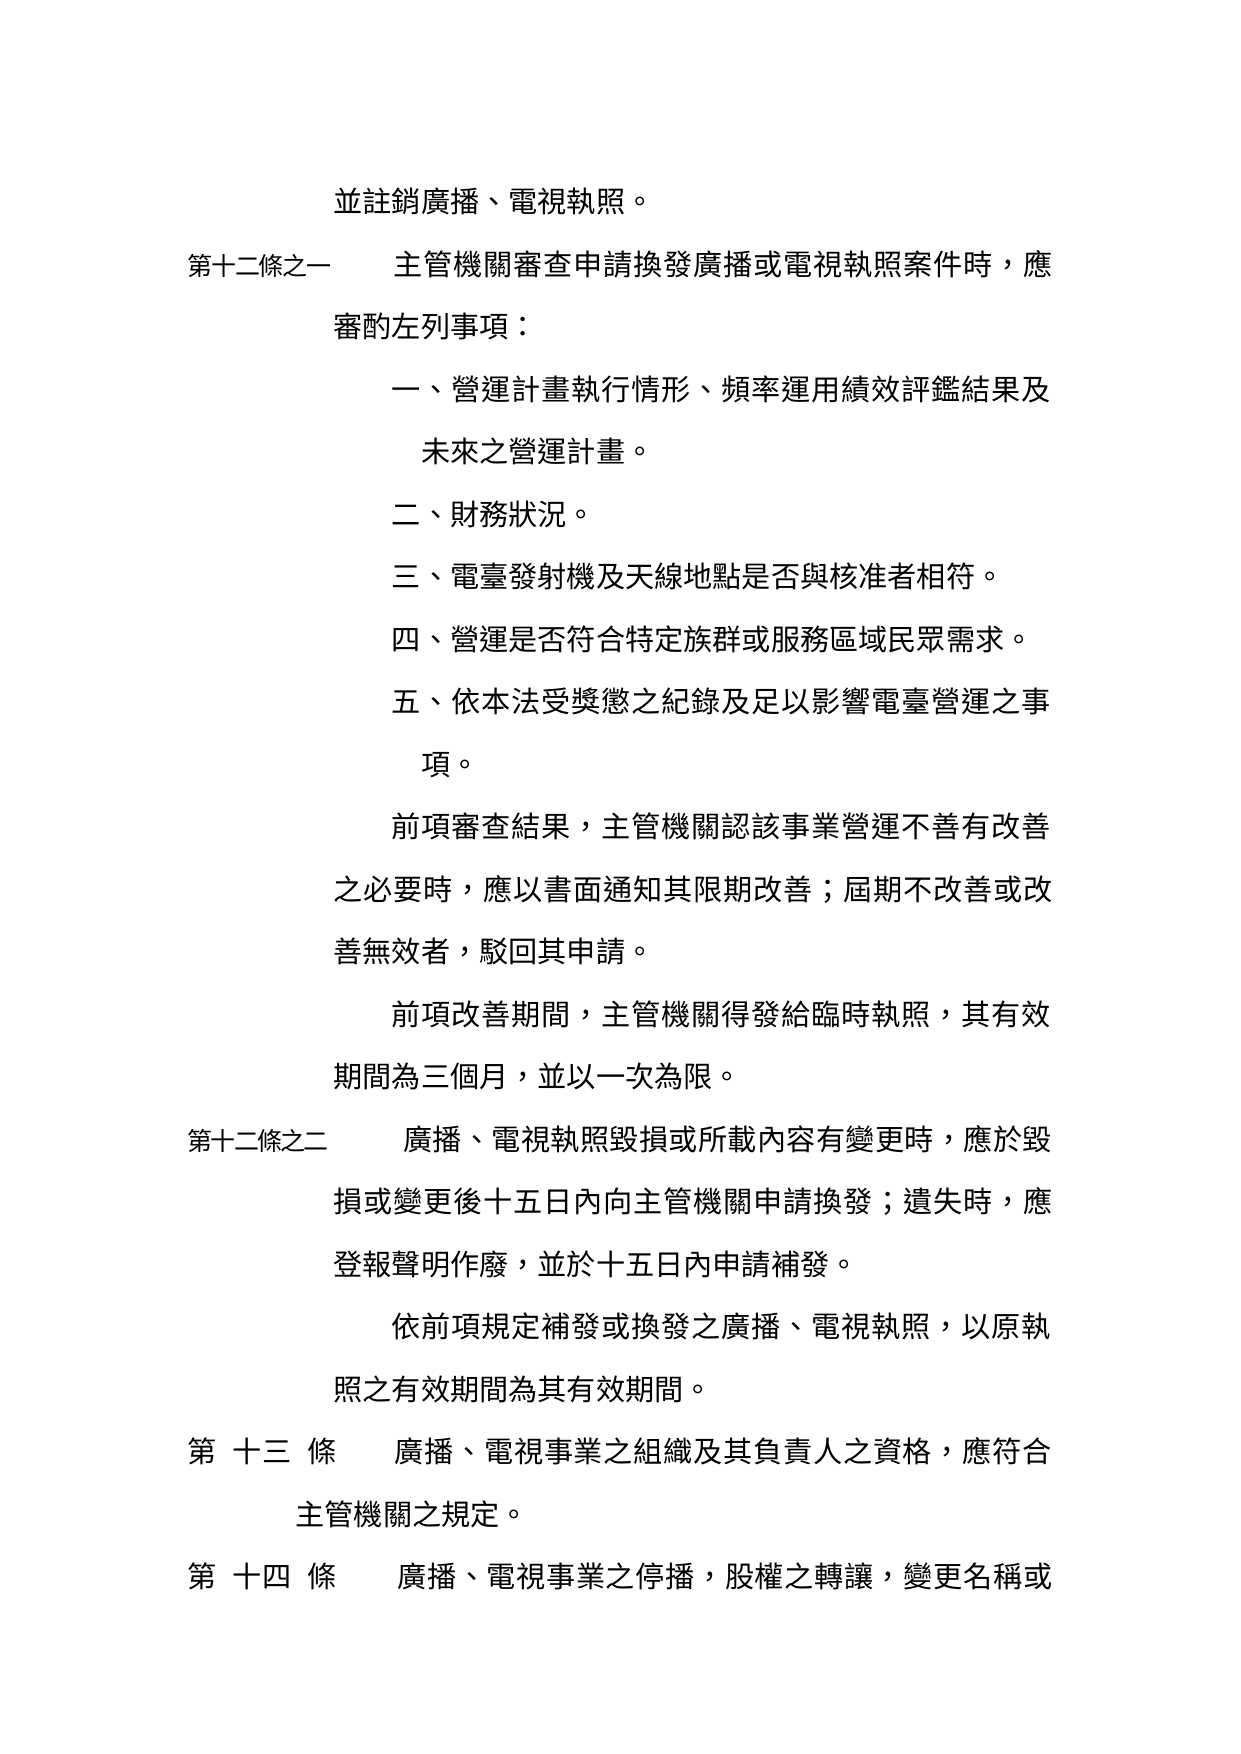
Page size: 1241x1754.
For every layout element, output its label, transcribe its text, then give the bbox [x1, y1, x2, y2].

text 三、電臺發射機及天線地點是否與核准者相符。 [392, 533, 1053, 596]
text 前項審查結果，主管機關認該事業營運不善有改善之必要時，應以書面通知其限期改善；屆期不改善或改善無效者，駁回其申請。 [333, 783, 1053, 971]
text 第十二條之二 廣播、電視執照毀損或所載內容有變更時，應於毀損或變更後十五日內向主管機關申請換發；遺失時，應登報聲明作廢，並於十五日內申請補發。 [187, 1096, 1053, 1283]
text 並註銷廣播、電視執照。 [333, 158, 1053, 221]
text 第 十四 條 廣播、電視事業之停播，股權之轉讓，變更名稱或 [187, 1533, 1053, 1596]
text 二、財務狀況。 [392, 471, 1053, 533]
text 前項改善期間，主管機關得發給臨時執照，其有效期間為三個月，並以一次為限。 [333, 971, 1053, 1096]
text 四、營運是否符合特定族群或服務區域民眾需求。 [392, 596, 1053, 658]
text 一、營運計畫執行情形、頻率運用績效評鑑結果及未來之營運計畫。 [392, 346, 1053, 471]
text 依前項規定補發或換發之廣播、電視執照，以原執照之有效期間為其有效期間。 [333, 1283, 1053, 1408]
text 第十二條之一 主管機關審查申請換發廣播或電視執照案件時，應審酌左列事項： [187, 221, 1053, 346]
text 第 十三 條 廣播、電視事業之組織及其負責人之資格，應符合主管機關之規定。 [187, 1408, 1053, 1533]
text 五、依本法受獎懲之紀錄及足以影響電臺營運之事項。 [392, 658, 1053, 783]
